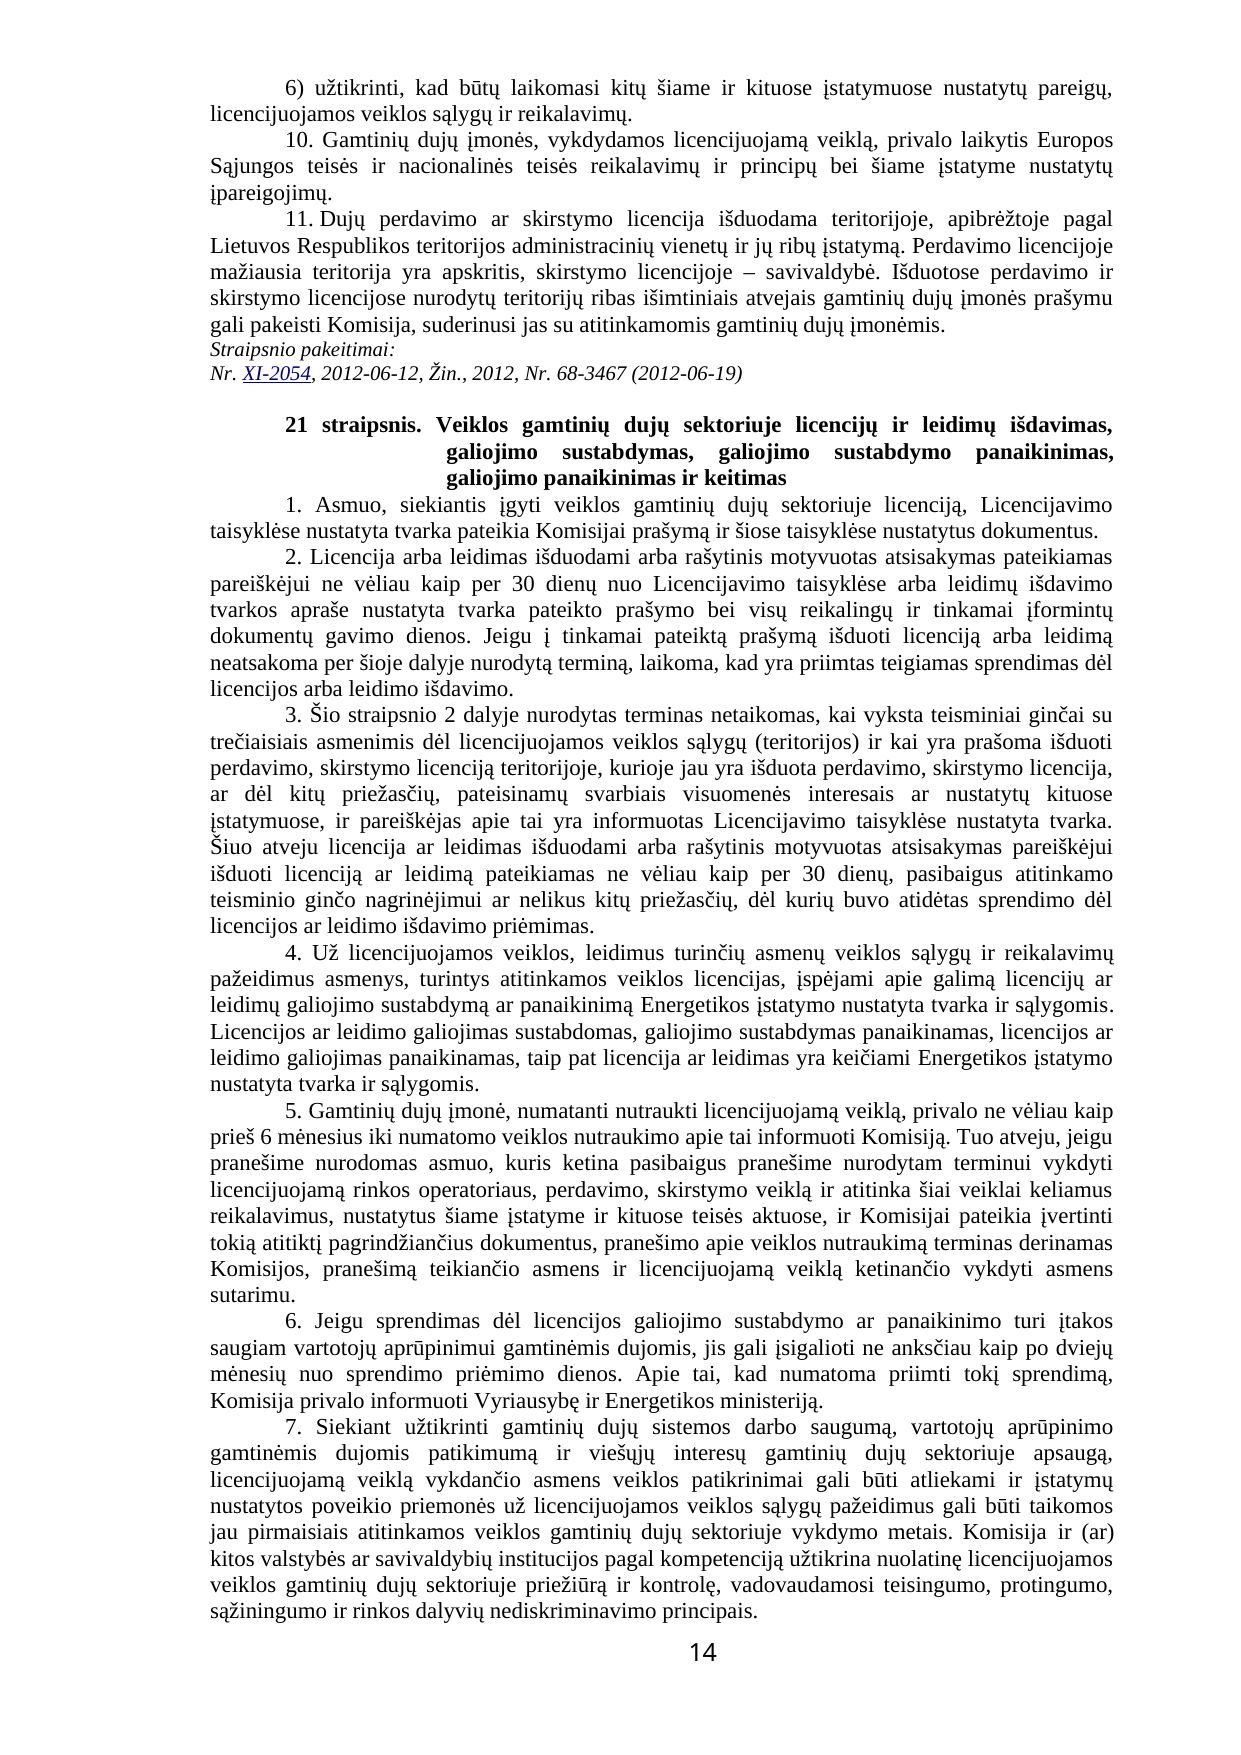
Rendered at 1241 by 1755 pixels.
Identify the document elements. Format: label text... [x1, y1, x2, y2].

text 6. Jeigu sprendimas dėl licencijos galiojimo sustabdymo ar panaikinimo turi įtakos saugiam vartotojų aprūpinimui gamtinėmis dujomis, jis gali įsigalioti ne anksčiau kaip po dviejų mėnesių nuo sprendimo priėmimo dienos. Apie tai, kad numatoma priimti tokį sprendimą, Komisija privalo informuoti Vyriausybę ir Energetikos ministeriją. [210, 1308, 1114, 1413]
text 7. Siekiant užtikrinti gamtinių dujų sistemos darbo saugumą, vartotojų aprūpinimo gamtinėmis dujomis patikimumą ir viešųjų interesų gamtinių dujų sektoriuje apsaugą, licencijuojamą veiklą vykdančio asmens veiklos patikrinimai gali būti atliekami ir įstatymų nustatytos poveikio priemonės už licencijuojamos veiklos sąlygų pažeidimus gali būti taikomos jau pirmaisiais atitinkamos veiklos gamtinių dujų sektoriuje vykdymo metais. Komisija ir (ar) kitos valstybės ar savivaldybių institucijos pagal kompetenciją užtikrina nuolatinę licencijuojamos veiklos gamtinių dujų sektoriuje priežiūrą ir kontrolę, vadovaudamosi teisingumo, protingumo, sąžiningumo ir rinkos dalyvių nediskriminavimo principais. [210, 1413, 1114, 1624]
text 4. Už licencijuojamos veiklos, leidimus turinčių asmenų veiklos sąlygų ir reikalavimų pažeidimus asmenys, turintys atitinkamos veiklos licencijas, įspėjami apie galimą licencijų ar leidimų galiojimo sustabdymą ar panaikinimą Energetikos įstatymo nustatyta tvarka ir sąlygomis. Licencijos ar leidimo galiojimas sustabdomas, galiojimo sustabdymas panaikinamas, licencijos ar leidimo galiojimas panaikinamas, taip pat licencija ar leidimas yra keičiami Energetikos įstatymo nustatyta tvarka ir sąlygomis. [210, 939, 1114, 1097]
text 5. Gamtinių dujų įmonė, numatanti nutraukti licencijuojamą veiklą, privalo ne vėliau kaip prieš 6 mėnesius iki numatomo veiklos nutraukimo apie tai informuoti Komisiją. Tuo atveju, jeigu pranešime nurodomas asmuo, kuris ketina pasibaigus pranešime nurodytam terminui vykdyti licencijuojamą rinkos operatoriaus, perdavimo, skirstymo veiklą ir atitinka šiai veiklai keliamus reikalavimus, nustatytus šiame įstatyme ir kituose teisės aktuose, ir Komisijai pateikia įvertinti tokią atitiktį pagrindžiančius dokumentus, pranešimo apie veiklos nutraukimą terminas derinamas Komisijos, pranešimą teikiančio asmens ir licencijuojamą veiklą ketinančio vykdyti asmens sutarimu. [210, 1097, 1114, 1308]
text 21 straipsnis. Veiklos gamtinių dujų sektoriuje licencijų ir leidimų išdavimas, galiojimo sustabdymas, galiojimo sustabdymo panaikinimas, galiojimo panaikinimas ir keitimas [285, 412, 1114, 491]
text 3. Šio straipsnio 2 dalyje nurodytas terminas netaikomas, kai vyksta teisminiai ginčai su trečiaisiais asmenimis dėl licencijuojamos veiklos sąlygų (teritorijos) ir kai yra prašoma išduoti perdavimo, skirstymo licenciją teritorijoje, kurioje jau yra išduota perdavimo, skirstymo licencija, ar dėl kitų priežasčių, pateisinamų svarbiais visuomenės interesais ar nustatytų kituose įstatymuose, ir pareiškėjas apie tai yra informuotas Licencijavimo taisyklėse nustatyta tvarka. Šiuo atveju licencija ar leidimas išduodami arba rašytinis motyvuotas atsisakymas pareiškėjui išduoti licenciją ar leidimą pateikiamas ne vėliau kaip per 30 dienų, pasibaigus atitinkamo teisminio ginčo nagrinėjimui ar nelikus kitų priežasčių, dėl kurių buvo atidėtas sprendimo dėl licencijos ar leidimo išdavimo priėmimas. [210, 701, 1114, 939]
text 1. Asmuo, siekiantis įgyti veiklos gamtinių dujų sektoriuje licenciją, Licencijavimo taisyklėse nustatyta tvarka pateikia Komisijai prašymą ir šiose taisyklėse nustatytus dokumentus. [210, 491, 1114, 543]
text Nr. XI-2054, 2012-06-12, Žin., 2012, Nr. 68-3467 (2012-06-19) [210, 361, 1120, 385]
text 2. Licencija arba leidimas išduodami arba rašytinis motyvuotas atsisakymas pateikiamas pareiškėjui ne vėliau kaip per 30 dienų nuo Licencijavimo taisyklėse arba leidimų išdavimo tvarkos apraše nustatyta tvarka pateikto prašymo bei visų reikalingų ir tinkamai įformintų dokumentų gavimo dienos. Jeigu į tinkamai pateiktą prašymą išduoti licenciją arba leidimą neatsakoma per šioje dalyje nurodytą terminą, laikoma, kad yra priimtas teigiamas sprendimas dėl licencijos arba leidimo išdavimo. [210, 543, 1114, 701]
text 11. Dujų perdavimo ar skirstymo licencija išduodama teritorijoje, apibrėžtoje pagal Lietuvos Respublikos teritorijos administracinių vienetų ir jų ribų įstatymą. Perdavimo licencijoje mažiausia teritorija yra apskritis, skirstymo licencijoje – savivaldybė. Išduotose perdavimo ir skirstymo licencijose nurodytų teritorijų ribas išimtiniais atvejais gamtinių dujų įmonės prašymu gali pakeisti Komisija, suderinusi jas su atitinkamomis gamtinių dujų įmonėmis. [210, 205, 1114, 337]
text Straipsnio pakeitimai: [210, 337, 1120, 361]
text 6) užtikrinti, kad būtų laikomasi kitų šiame ir kituose įstatymuose nustatytų pareigų, licencijuojamos veiklos sąlygų ir reikalavimų. [210, 73, 1114, 126]
text 10. Gamtinių dujų įmonės, vykdydamos licencijuojamą veiklą, privalo laikytis Europos Sąjungos teisės ir nacionalinės teisės reikalavimų ir principų bei šiame įstatyme nustatytų įpareigojimų. [210, 126, 1114, 205]
